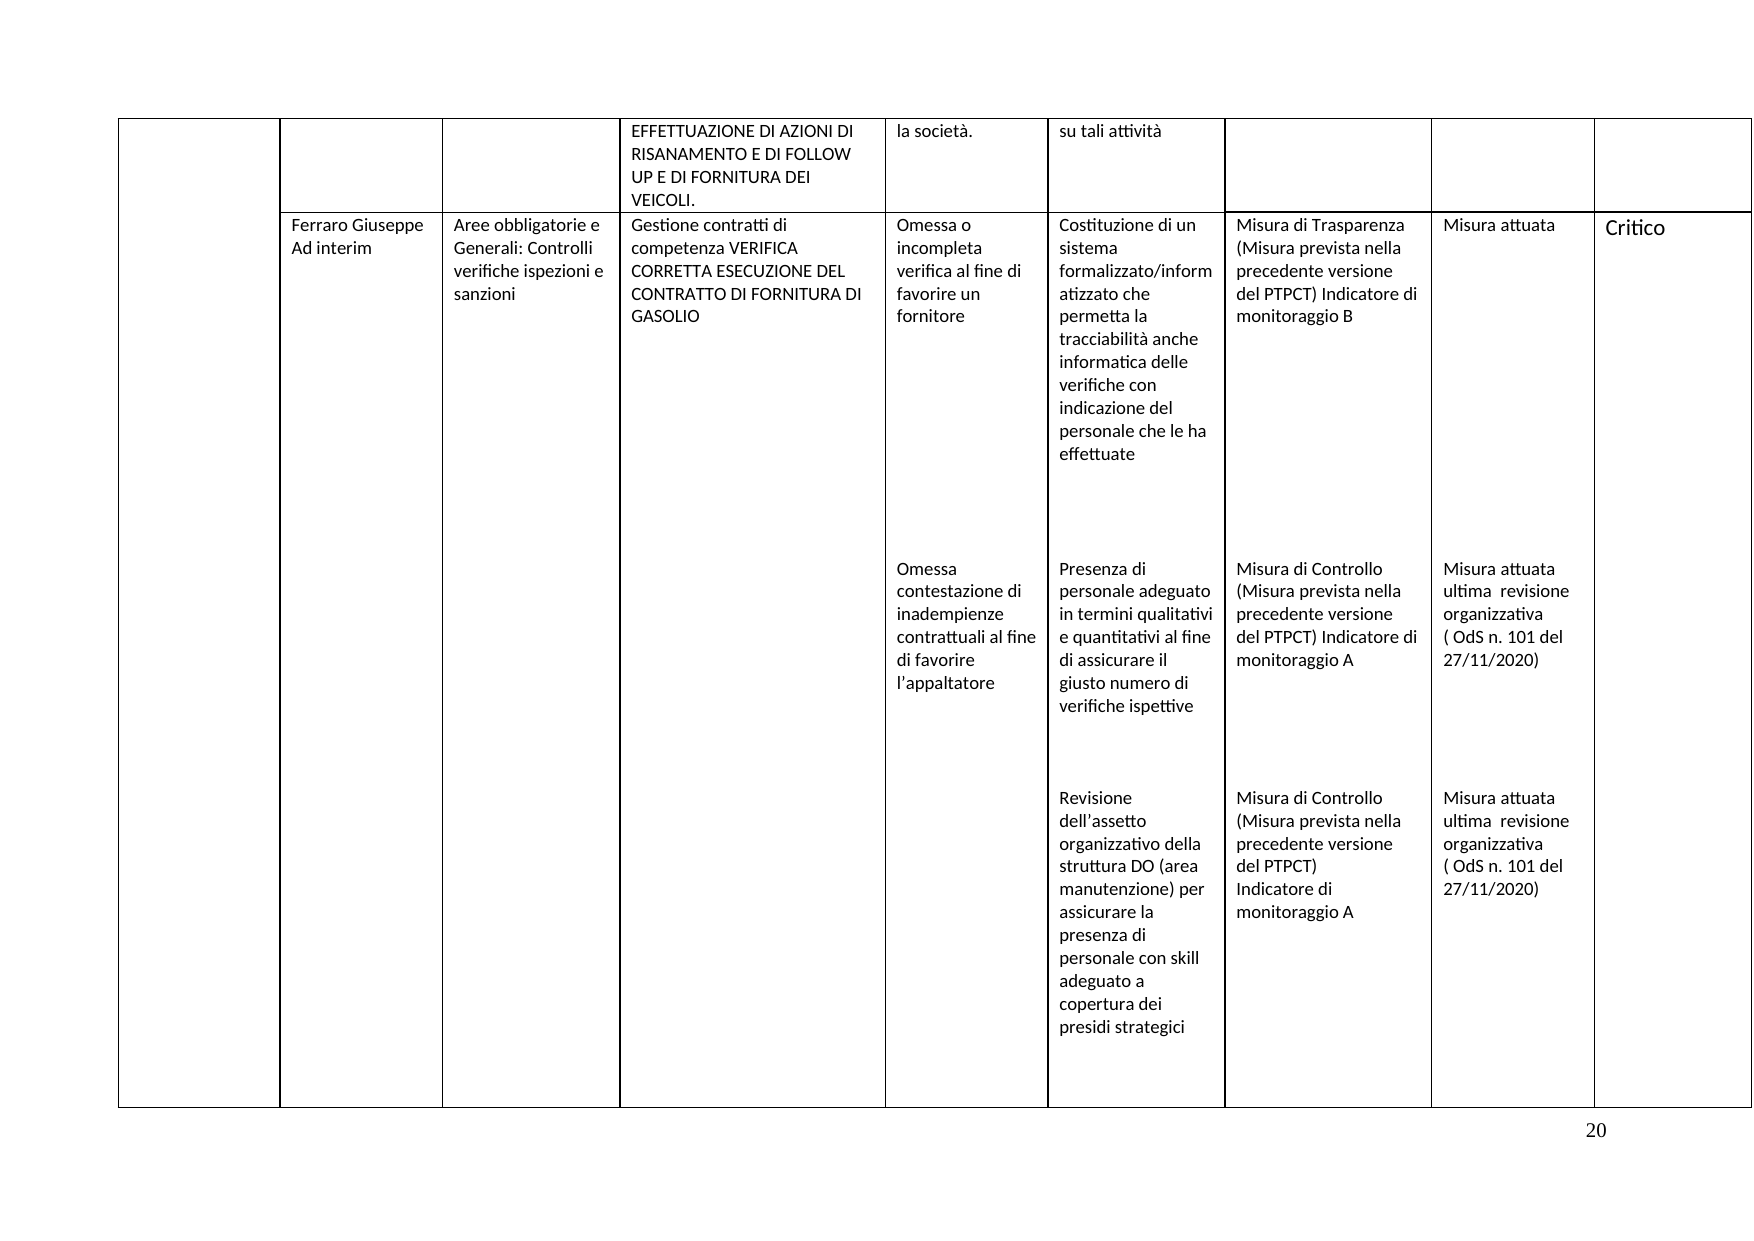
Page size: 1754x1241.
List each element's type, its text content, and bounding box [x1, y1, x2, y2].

table_cell Omessa o incompleta verifica al fine di favorire un fornitore Omessa contestazione di inadempienze contrattuali al fine di favorire l’appaltatore [886, 213, 1047, 1107]
table_cell Costituzione di un sistema formalizzato/informatizzato che permetta la tracciabilità anche informatica delle verifiche con indicazione del personale che le ha effettuate Presenza di personale adeguato in termini qualitativi e quantitativi al fine di assicurare il giusto numero di verifiche ispettive Revisione dell’assetto organizzativo della struttura DO (area manutenzione) per assicurare la presenza di personale con skill adeguato a copertura dei presidi strategici [1049, 213, 1224, 1107]
table_cell Misura di Trasparenza (Misura prevista nella precedente versione del PTPCT) Indicatore di monitoraggio B Misura di Controllo (Misura prevista nella precedente versione del PTPCT) Indicatore di monitoraggio A Misura di Controllo (Misura prevista nella precedente versione del PTPCT) Indicatore di monitoraggio A [1226, 213, 1431, 1107]
table_cell [443, 119, 619, 211]
table_cell EFFETTUAZIONE DI AZIONI DI RISANAMENTO E DI FOLLOW UP E DI FORNITURA DEI VEICOLI. [621, 119, 885, 211]
table_cell [119, 119, 279, 1107]
table_cell [1432, 119, 1594, 211]
table_cell [1595, 119, 1751, 211]
table_cell la società. [886, 119, 1047, 211]
table_cell su tali attività [1049, 119, 1224, 211]
table_cell Aree obbligatorie e Generali: Controlli verifiche ispezioni e sanzioni [443, 213, 619, 1107]
table_cell [281, 119, 442, 211]
table_cell Misura attuata Misura attuata ultima revisione organizzativa ( OdS n. 101 del 27/11/2020) Misura attuata ultima revisione organizzativa ( OdS n. 101 del 27/11/2020) [1432, 213, 1594, 1107]
table_cell [1226, 119, 1431, 211]
table_cell Ferraro Giuseppe Ad interim [281, 213, 442, 1107]
table_cell Gestione contratti di competenza VERIFICA CORRETTA ESECUZIONE DEL CONTRATTO DI FORNITURA DI GASOLIO [621, 213, 885, 1107]
table_cell Critico [1595, 213, 1751, 1107]
